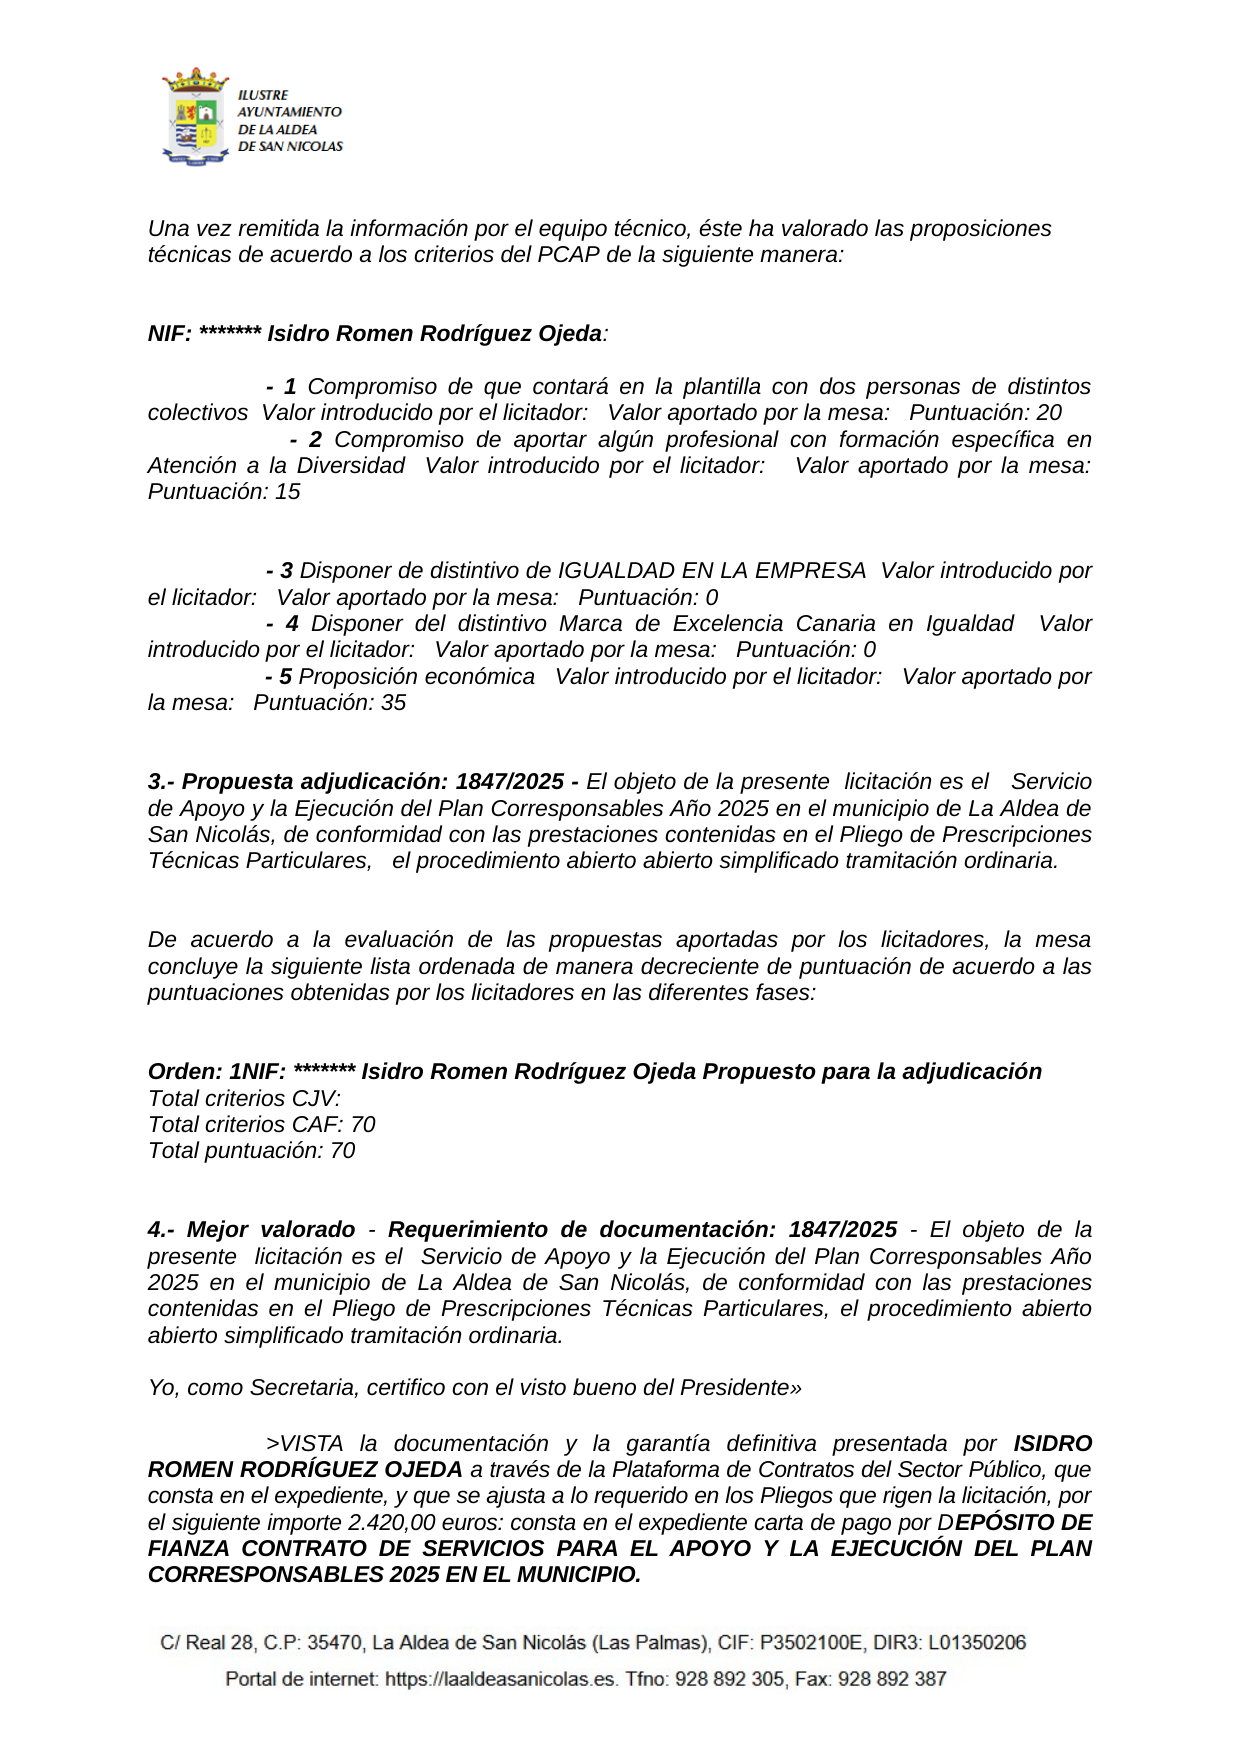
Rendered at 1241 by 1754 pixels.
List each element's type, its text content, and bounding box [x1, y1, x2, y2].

text - 4 Disponer del distintivo Marca de Excelencia Canaria en Igualdad Valor introducido por el licitador: Valor aportado por la mesa: Puntuación: 0 [148, 610, 1093, 663]
text NIF: ******* Isidro Romen Rodríguez Ojeda: [148, 320, 1093, 347]
text Una vez remitida la información por el equipo técnico, éste ha valorado las proposiciones técnicas de acuerdo a los criterios del PCAP de la siguiente manera: [148, 215, 1093, 267]
text - 3 Disponer de distintivo de IGUALDAD EN LA EMPRESA Valor introducido por el licitador: Valor aportado por la mesa: Puntuación: 0 [148, 557, 1093, 610]
text - 5 Proposición económica Valor introducido por el licitador: Valor aportado por la mesa: Puntuación: 35 [148, 663, 1093, 716]
text Total criterios CAF: 70 [148, 1111, 1093, 1137]
text Total criterios CJV: [148, 1084, 1093, 1111]
text 4.- Mejor valorado - Requerimiento de documentación: 1847/2025 - El objeto de la presente licitación es el Servicio de Apoyo y la Ejecución del Plan Corresponsables Año 2025 en el municipio de La Aldea de San Nicolás, de conformidad con las prestaciones contenidas en el Pliego de Prescripciones Técnicas Particulares, el procedimiento abierto abierto simplificado tramitación ordinaria. [148, 1216, 1093, 1348]
text - 2 Compromiso de aportar algún profesional con formación específica en Atención a la Diversidad Valor introducido por el licitador: Valor aportado por la mesa: Puntuación: 15 [148, 426, 1093, 505]
text Total puntuación: 70 [148, 1137, 1093, 1163]
text Orden: 1NIF: ******* Isidro Romen Rodríguez Ojeda Propuesto para la adjudicación [148, 1058, 1093, 1084]
text De acuerdo a la evaluación de las propuestas aportadas por los licitadores, la mesa concluye la siguiente lista ordenada de manera decreciente de puntuación de acuerdo a las puntuaciones obtenidas por los licitadores en las diferentes fases: [148, 926, 1093, 1005]
text >VISTA la documentación y la garantía definitiva presentada por ISIDRO ROMEN RODRÍGUEZ OJEDA a través de la Plataforma de Contratos del Sector Público, que consta en el expediente, y que se ajusta a lo requerido en los Pliegos que rigen la licitación, por el siguiente importe 2.420,00 euros: consta en el expediente carta de pago por DEPÓSITO DE FIANZA CONTRATO DE SERVICIOS PARA EL APOYO Y LA EJECUCIÓN DEL PLAN CORRESPONSABLES 2025 EN EL MUNICIPIO. [148, 1429, 1093, 1588]
picture [148, 1626, 1033, 1695]
text Yo, como Secretaria, certifico con el visto bueno del Presidente» [148, 1374, 1093, 1401]
text 3.- Propuesta adjudicación: 1847/2025 - El objeto de la presente licitación es el Servicio de Apoyo y la Ejecución del Plan Corresponsables Año 2025 en el municipio de La Aldea de San Nicolás, de conformidad con las prestaciones contenidas en el Pliego de Prescripciones Técnicas Particulares, el procedimiento abierto abierto simplificado tramitación ordinaria. [148, 768, 1093, 874]
text - 1 Compromiso de que contará en la plantilla con dos personas de distintos colectivos Valor introducido por el licitador: Valor aportado por la mesa: Puntuación: 20 [148, 373, 1093, 426]
picture [148, 59, 359, 174]
